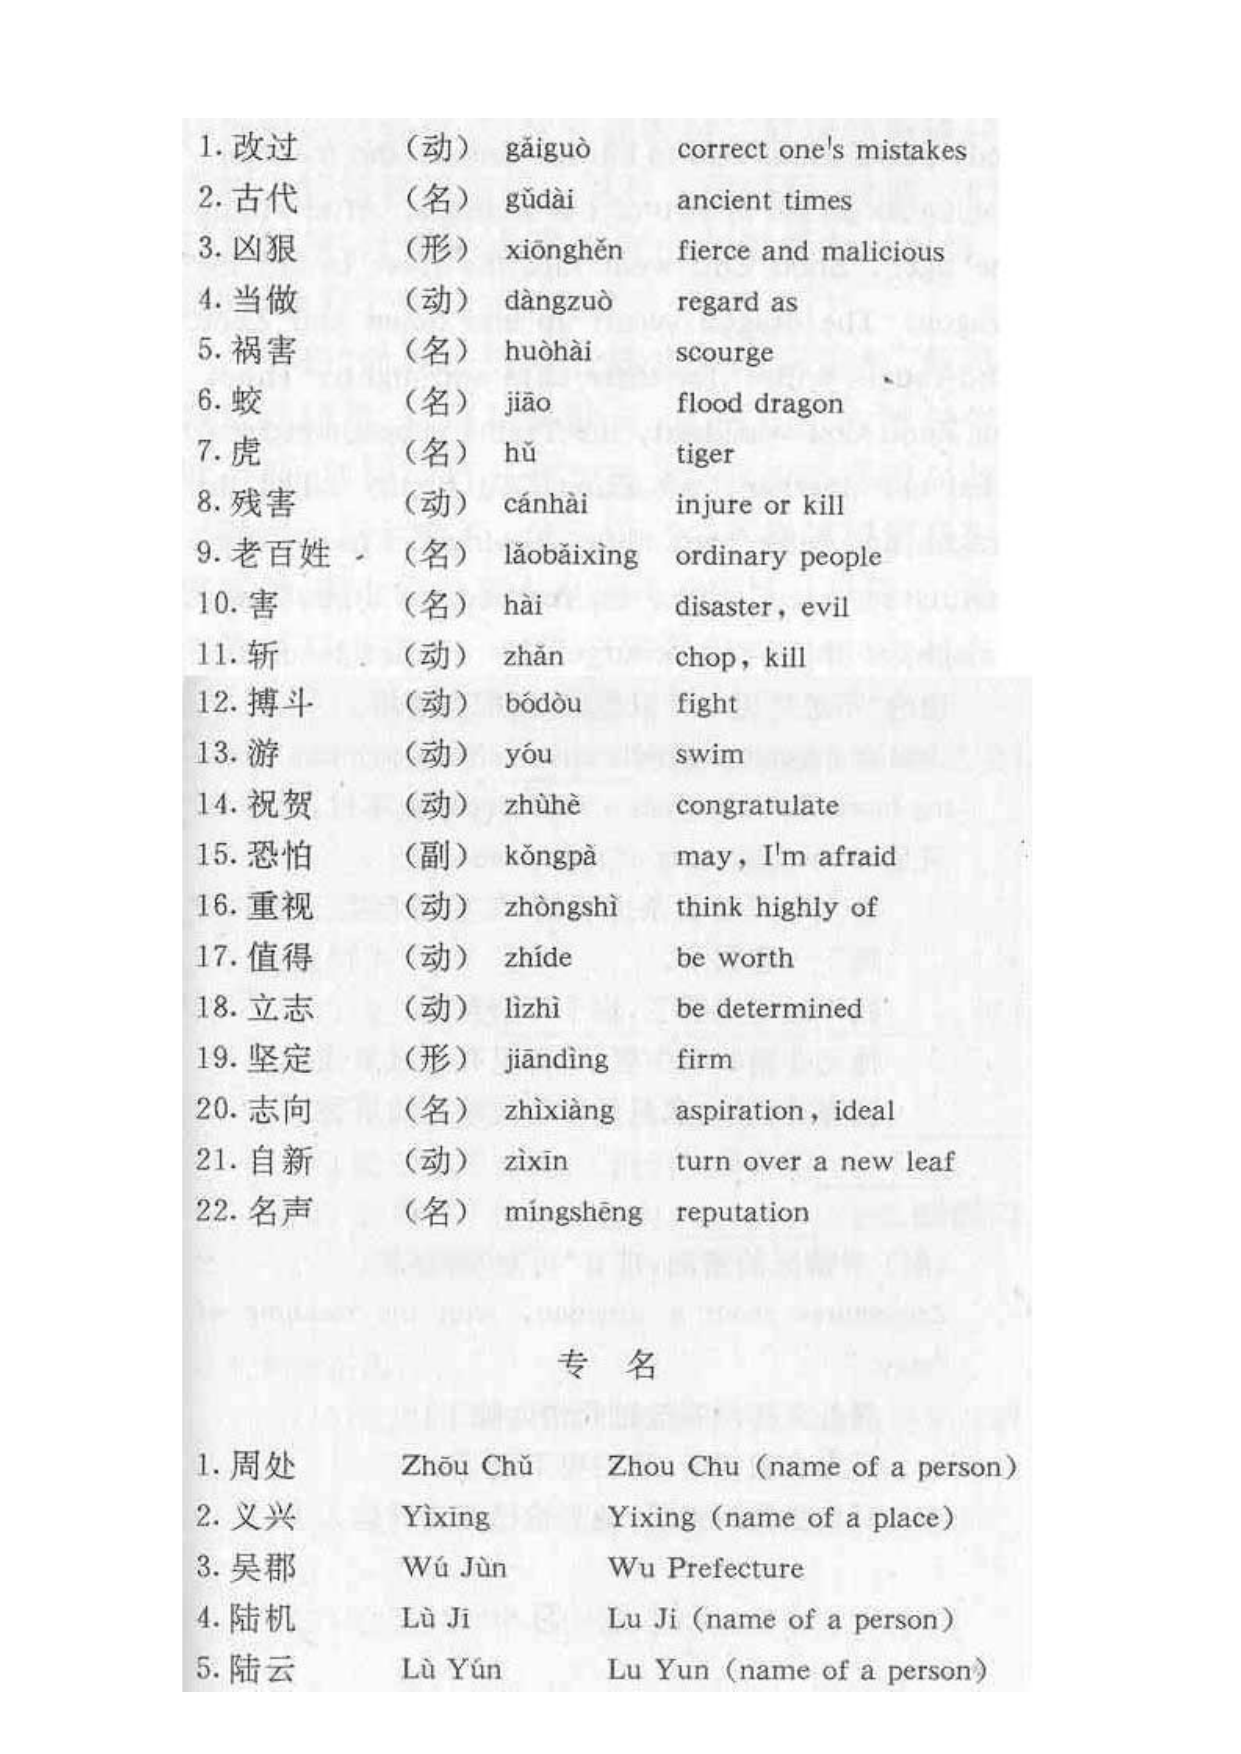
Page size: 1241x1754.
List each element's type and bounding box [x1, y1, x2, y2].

picture [181, 118, 1059, 1692]
